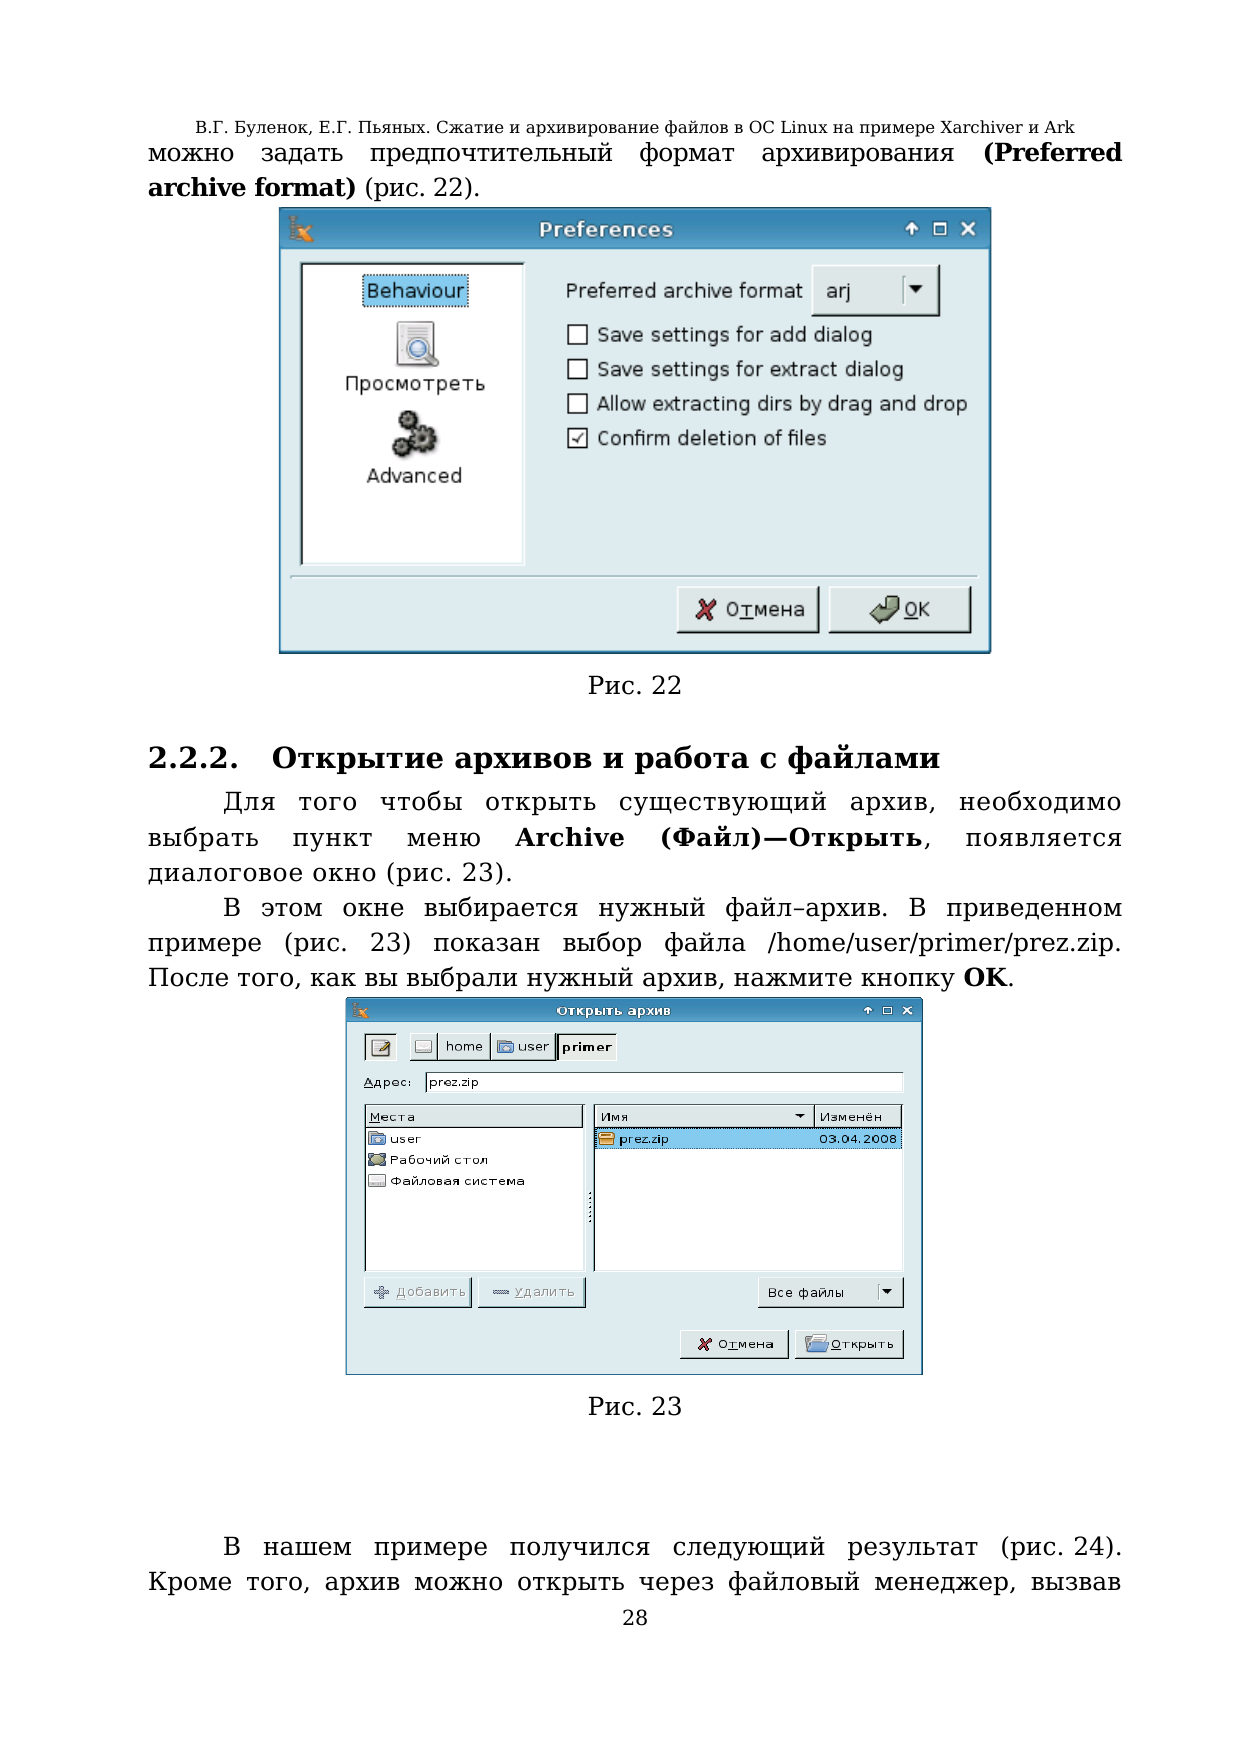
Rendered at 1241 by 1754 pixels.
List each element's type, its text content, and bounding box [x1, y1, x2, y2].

text можно задать предпочтительный формат архивирования (Preferred archive format) (рис. 22). [148, 137, 1123, 202]
text Рис. 23 [148, 1392, 1123, 1421]
picture [278, 207, 992, 654]
subtitle Открытие архивов и работа с файлами [148, 741, 1123, 775]
text Для того чтобы открыть существующий архив, необходимо выбрать пункт меню Archive (Файл)—Открыть, появляется диалоговое окно (рис. 23). [148, 787, 1123, 887]
text В нашем примере получился следующий результат (рис. 24). Кроме того, архив можно открыть через файловый менеджер, вызвав [148, 1532, 1123, 1596]
text Рис. 22 [148, 671, 1123, 700]
text В этом окне выбирается нужный файл–архив. В приведенном примере (рис. 23) показан выбор файла /home/user/primer/prez.zip. После того, как вы выбрали нужный архив, нажмите кнопку OK. [148, 893, 1123, 992]
picture [345, 997, 923, 1375]
